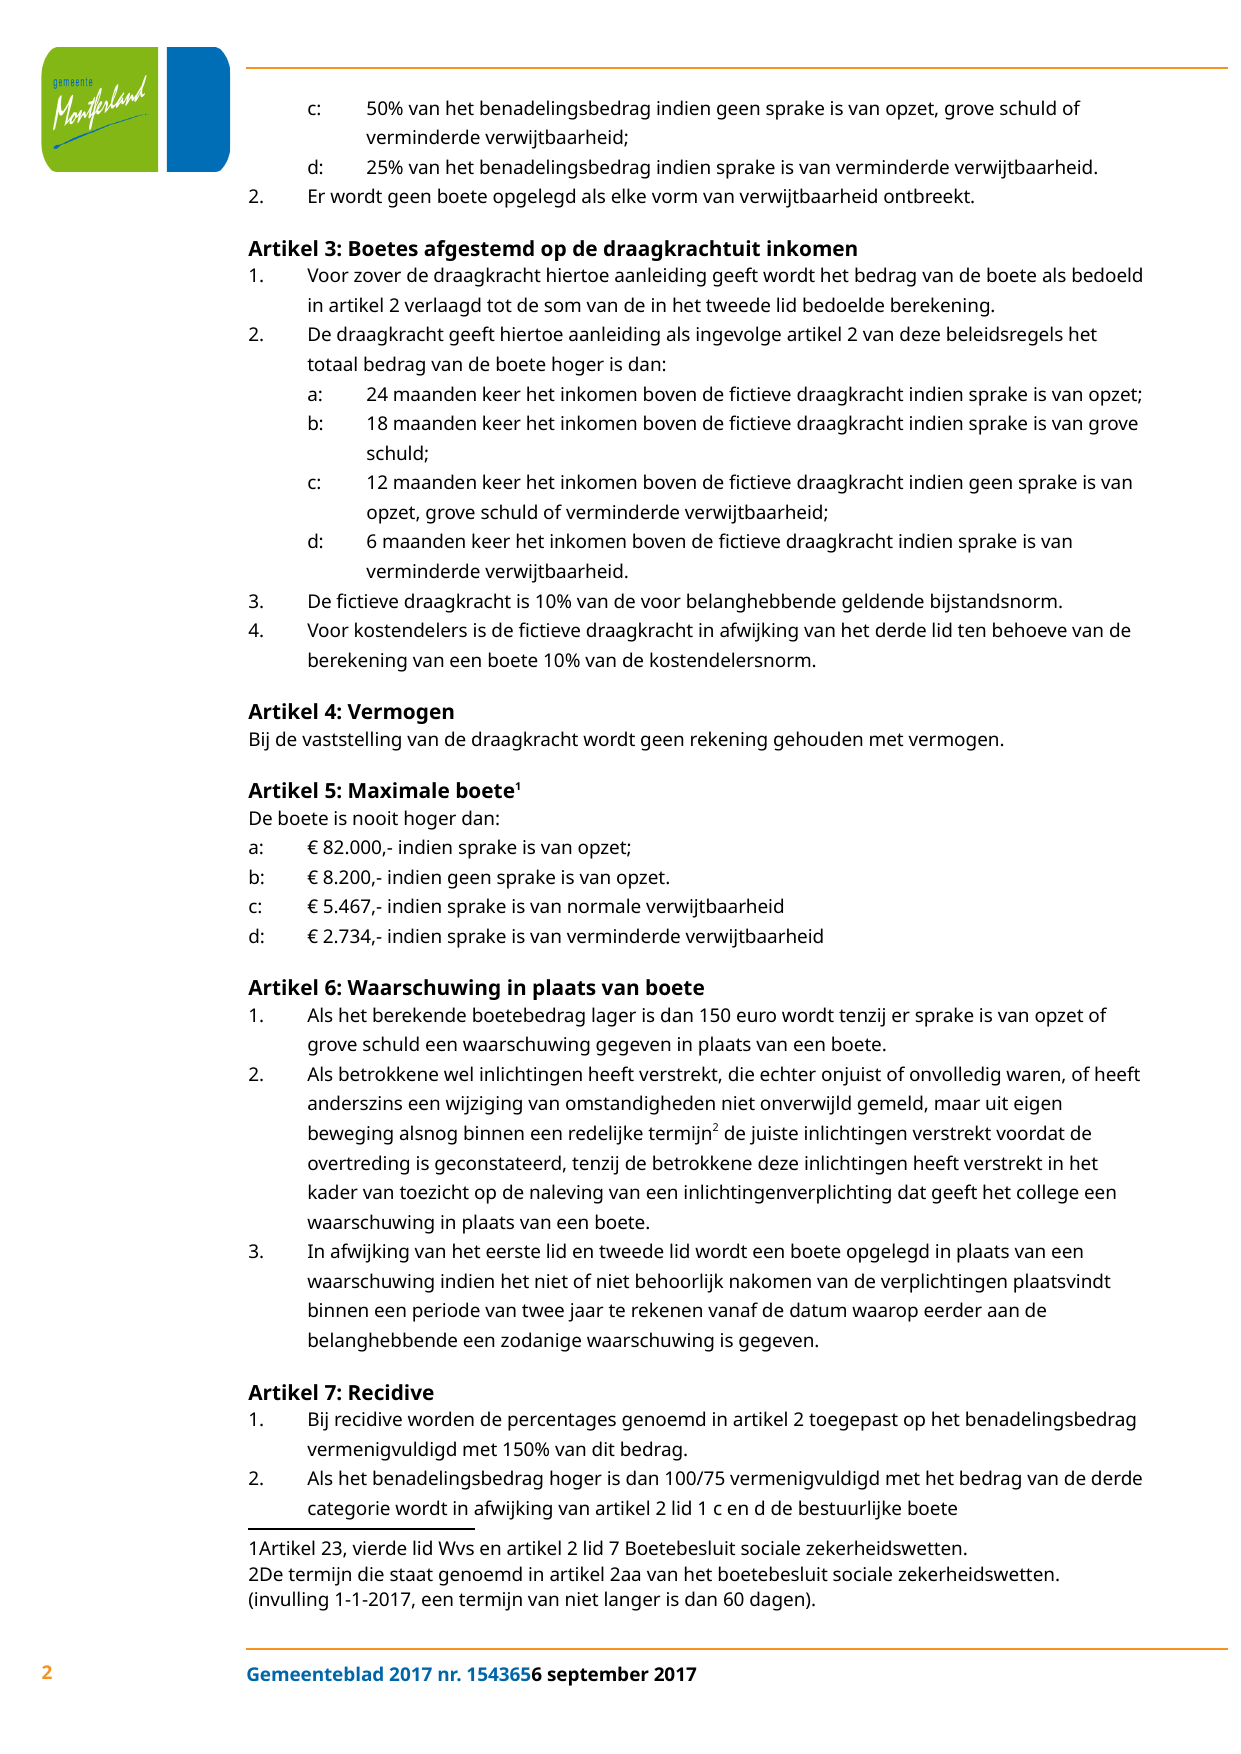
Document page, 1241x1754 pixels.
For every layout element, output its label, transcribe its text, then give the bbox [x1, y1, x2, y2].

list Als het berekende boetebedrag lager is dan 150 euro wordt tenzij er sprake is van opzet of grove schuld een waarschuwing gegeven in plaats van een boete. [248, 1002, 1152, 1057]
list 24 maanden keer het inkomen boven de fictieve draagkracht indien sprake is van opzet; [307, 381, 1152, 406]
list Er wordt geen boete opgelegd als elke vorm van verwijtbaarheid ontbreekt. [248, 183, 1152, 209]
text De boete is nooit hoger dan: [248, 805, 1152, 830]
list Als het benadelingsbedrag hoger is dan 100/75 vermenigvuldigd met het bedrag van de derde categorie wordt in afwijking van artikel 2 lid 1 c en d de bestuurlijke boete [248, 1465, 1152, 1521]
list € 5.467,- indien sprake is van normale verwijtbaarheid [248, 893, 1152, 919]
picture [41, 47, 231, 172]
list De fictieve draagkracht is 10% van de voor belanghebbende geldende bijstandsnorm. [248, 588, 1152, 613]
list Als betrokkene wel inlichtingen heeft verstrekt, die echter onjuist of onvolledig waren, of heeft anderszins een wijziging van omstandigheden niet onverwijld gemeld, maar uit eigen beweging alsnog binnen een redelijke termijn de juiste inlichtingen verstrekt voordat de overtreding is geconstateerd, tenzij de betrokkene deze inlichtingen heeft verstrekt in het kader van toezicht op de naleving van een inlichtingenverplichting dat geeft het college een waarschuwing in plaats van een boete. [248, 1061, 1152, 1235]
list 50% van het benadelingsbedrag indien geen sprake is van opzet, grove schuld of verminderde verwijtbaarheid; [307, 95, 1152, 150]
list € 8.200,- indien geen sprake is van opzet. [248, 864, 1152, 889]
list 6 maanden keer het inkomen boven de fictieve draagkracht indien sprake is van verminderde verwijtbaarheid. [307, 529, 1152, 584]
list Voor zover de draagkracht hiertoe aanleiding geeft wordt het bedrag van de boete als bedoeld in artikel 2 verlaagd tot de som van de in het tweede lid bedoelde berekening. [248, 262, 1152, 318]
list Bij recidive worden de percentages genoemd in artikel 2 toegepast op het benadelingsbedrag vermenigvuldigd met 150% van dit bedrag. [248, 1406, 1152, 1461]
text Artikel 23, vierde lid Wvs en artikel 2 lid 7 Boetebesluit sociale zekerheidswetten. [248, 1535, 1152, 1561]
list € 82.000,- indien sprake is van opzet; [248, 834, 1152, 860]
list De draagkracht geeft hiertoe aanleiding als ingevolge artikel 2 van deze beleidsregels het totaal bedrag van de boete hoger is dan: [248, 322, 1152, 377]
text Artikel 5: Maximale boete [248, 776, 1152, 805]
text Bij de vaststelling van de draagkracht wordt geen rekening gehouden met vermogen. [248, 726, 1152, 752]
list Voor kostendelers is de fictieve draagkracht in afwijking van het derde lid ten behoeve van de berekening van een boete 10% van de kostendelersnorm. [248, 617, 1152, 673]
list (invulling 1-1-2017, een termijn van niet langer is dan 60 dagen). [248, 1586, 1152, 1612]
text Artikel 6: Waarschuwing in plaats van boete [248, 973, 1152, 1002]
text Artikel 3: Boetes afgestemd op de draagkrachtuit inkomen [248, 234, 1152, 262]
text Artikel 7: Recidive [248, 1378, 1152, 1406]
list 25% van het benadelingsbedrag indien sprake is van verminderde verwijtbaarheid. [307, 154, 1152, 180]
text Artikel 4: Vermogen [248, 697, 1152, 726]
list € 2.734,- indien sprake is van verminderde verwijtbaarheid [248, 923, 1152, 949]
list De termijn die staat genoemd in artikel 2aa van het boetebesluit sociale zekerheidswetten. [248, 1561, 1152, 1586]
list 12 maanden keer het inkomen boven de fictieve draagkracht indien geen sprake is van opzet, grove schuld of verminderde verwijtbaarheid; [307, 469, 1152, 525]
list In afwijking van het eerste lid en tweede lid wordt een boete opgelegd in plaats van een waarschuwing indien het niet of niet behoorlijk nakomen van de verplichtingen plaatsvindt binnen een periode van twee jaar te rekenen vanaf de datum waarop eerder aan de belanghebbende een zodanige waarschuwing is gegeven. [248, 1238, 1152, 1353]
list 18 maanden keer het inkomen boven de fictieve draagkracht indien sprake is van grove schuld; [307, 410, 1152, 466]
